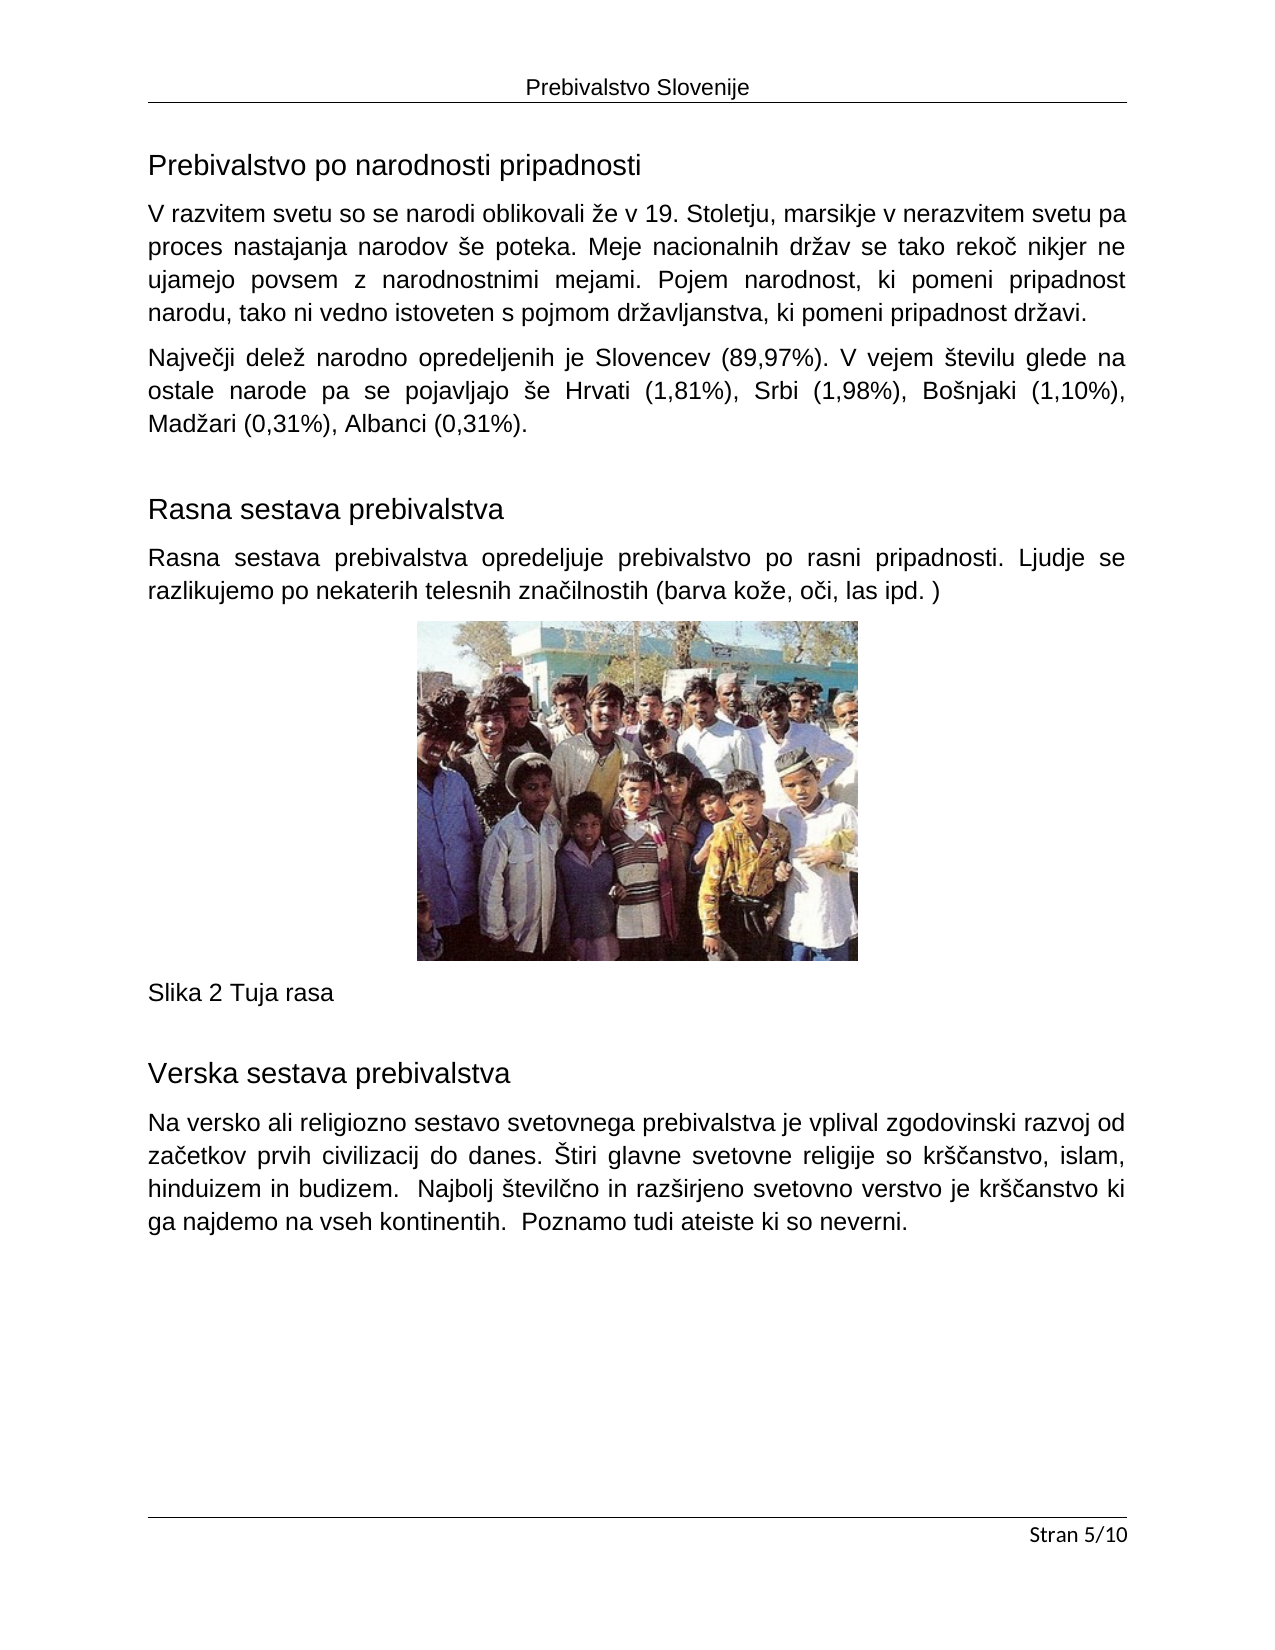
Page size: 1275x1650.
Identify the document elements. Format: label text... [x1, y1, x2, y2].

text Na versko ali religiozno sestavo svetovnega prebivalstva je vplival zgodovinski razvoj od začetkov prvih civilizacij do danes. Štiri glavne svetovne religije so krščanstvo, islam, hinduizem in budizem. Najbolj številčno in razširjeno svetovno verstvo je krščanstvo ki ga najdemo na vseh kontinentih. Poznamo tudi ateiste ki so neverni. [148, 1108, 1127, 1235]
subtitle Rasna sestava prebivalstva [148, 492, 1127, 526]
subtitle Verska sestava prebivalstva [148, 1057, 1127, 1090]
picture [417, 621, 858, 961]
text Največji delež narodno opredeljenih je Slovencev (89,97%). V vejem številu glede na ostale narode pa se pojavljajo še Hrvati (1,81%), Srbi (1,98%), Bošnjaki (1,10%), Madžari (0,31%), Albanci (0,31%). [148, 343, 1127, 438]
subtitle Prebivalstvo po narodnosti pripadnosti [148, 148, 1127, 181]
text Rasna sestava prebivalstva opredeljuje prebivalstvo po rasni pripadnosti. Ljudje se razlikujemo po nekaterih telesnih značilnostih (barva kože, oči, las ipd. ) [148, 543, 1127, 605]
text V razvitem svetu so se narodi oblikovali že v 19. Stoletju, marsikje v nerazvitem svetu pa proces nastajanja narodov še poteka. Meje nacionalnih držav se tako rekoč nikjer ne ujamejo povsem z narodnostnimi mejami. Pojem narodnost, ki pomeni pripadnost narodu, tako ni vedno istoveten s pojmom državljanstva, ki pomeni pripadnost državi. [148, 199, 1127, 326]
text Slika 2 Tuja rasa [148, 978, 1127, 1007]
